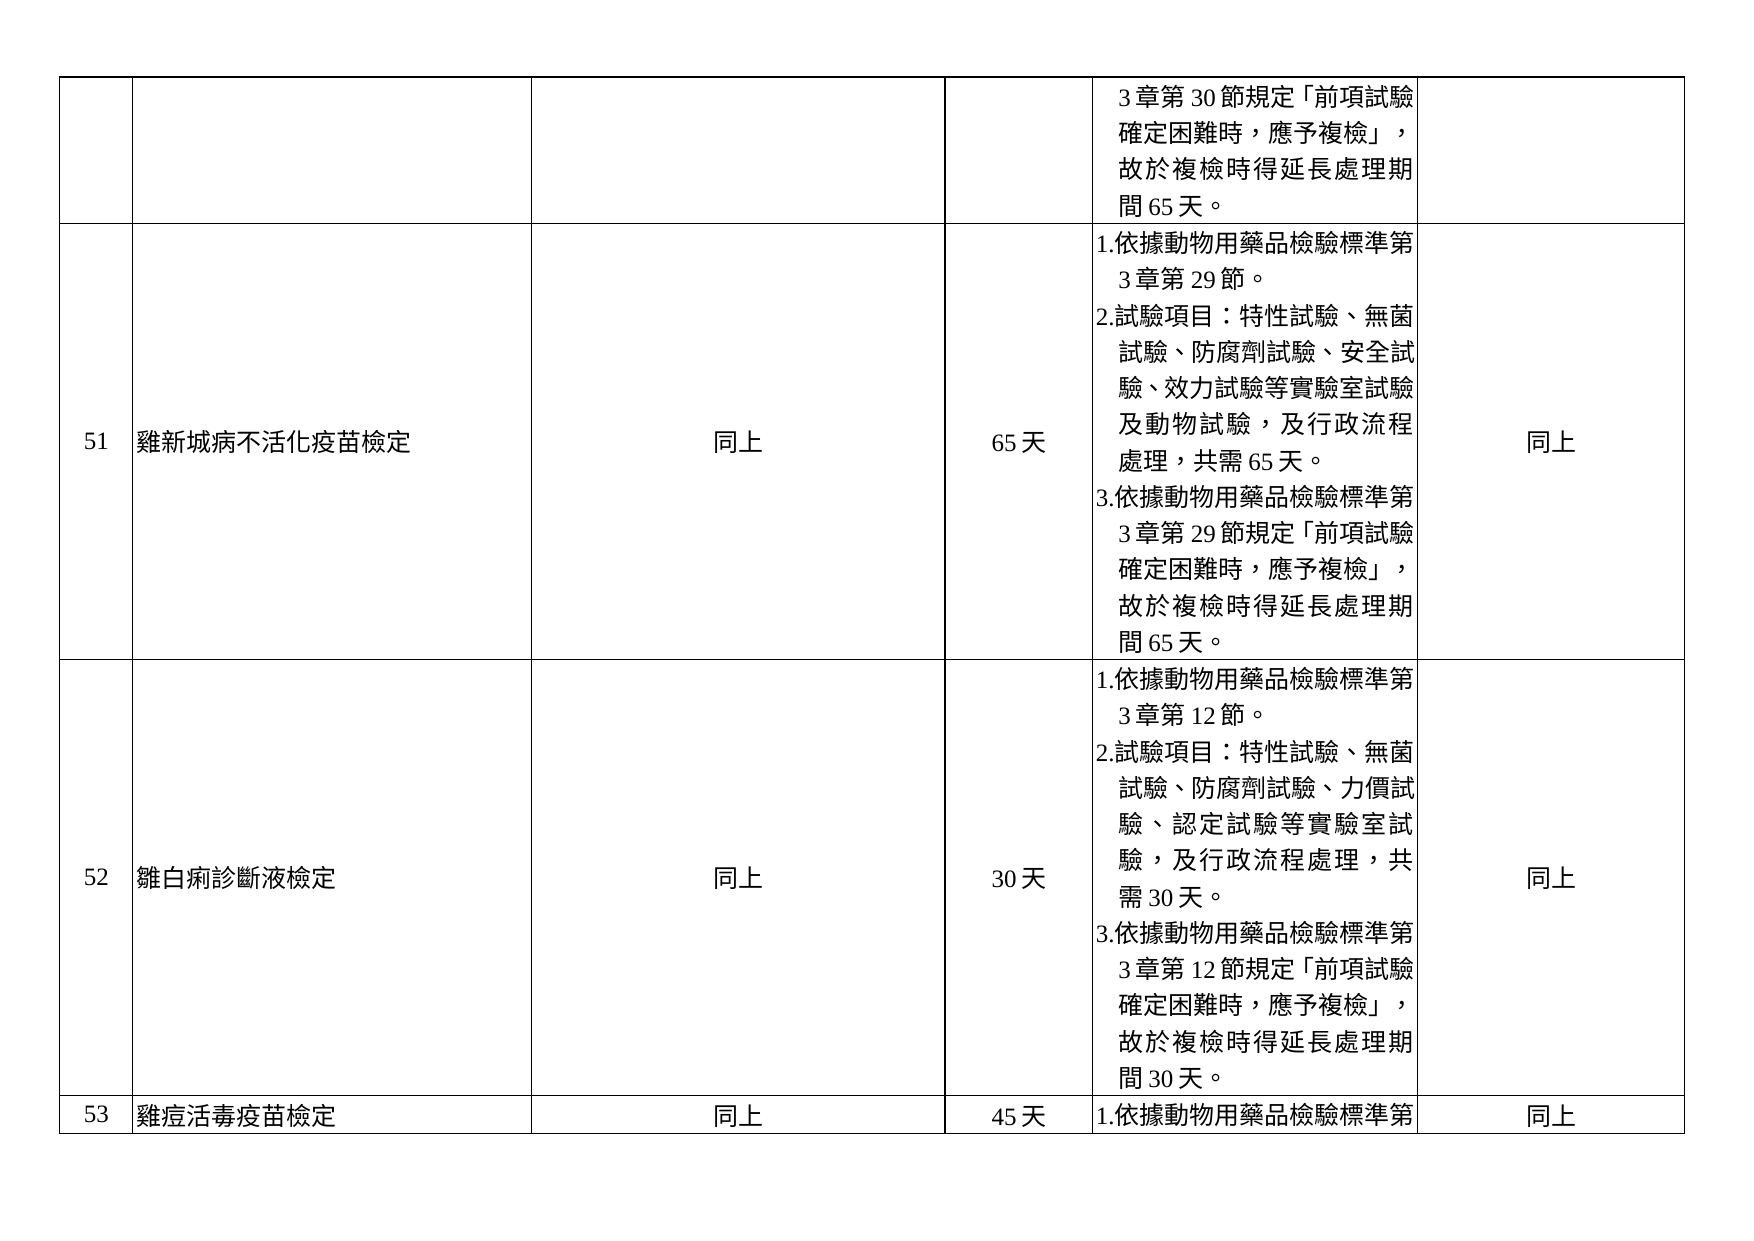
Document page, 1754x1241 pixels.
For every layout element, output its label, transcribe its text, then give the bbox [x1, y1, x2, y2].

table_cell 同上 [532, 224, 944, 658]
table_cell 雞痘活毒疫苗檢定 [133, 1096, 531, 1133]
table_cell 同上 [1418, 1096, 1684, 1133]
table_cell 同上 [1418, 224, 1684, 658]
table_cell 同上 [1418, 660, 1684, 1094]
table_cell 雛白痢診斷液檢定 [133, 660, 531, 1094]
table_cell [532, 78, 944, 222]
table_cell 30天 [946, 660, 1092, 1094]
table_cell 45天 [946, 1096, 1092, 1133]
table_cell [946, 78, 1092, 222]
table_cell 65天 [946, 224, 1092, 658]
table_cell 1.依據動物用藥品檢驗標準第 [1093, 1096, 1417, 1133]
table_cell 51 [60, 224, 132, 658]
table_cell 3章第30節規定「前項試驗確定困難時，應予複檢」，故於複檢時得延長處理期間65天。 [1093, 78, 1417, 222]
table_cell 52 [60, 660, 132, 1094]
table_cell [133, 78, 531, 222]
table_cell 1.依據動物用藥品檢驗標準第3章第12節。 2.試驗項目：特性試驗、無菌試驗、防腐劑試驗、力價試驗、認定試驗等實驗室試驗，及行政流程處理，共需30天。 3.依據動物用藥品檢驗標準第3章第12節規定「前項試驗確定困難時，應予複檢」，故於複檢時得延長處理期間30天。 [1093, 660, 1417, 1094]
table_cell [60, 78, 132, 222]
table_cell 雞新城病不活化疫苗檢定 [133, 224, 531, 658]
table_cell [1418, 78, 1684, 222]
table_cell 同上 [532, 660, 944, 1094]
table_cell 53 [60, 1096, 132, 1133]
table_cell 1.依據動物用藥品檢驗標準第3章第29節。 2.試驗項目：特性試驗、無菌試驗、防腐劑試驗、安全試驗、效力試驗等實驗室試驗及動物試驗，及行政流程處理，共需65天。 3.依據動物用藥品檢驗標準第3章第29節規定「前項試驗確定困難時，應予複檢」，故於複檢時得延長處理期間65天。 [1093, 224, 1417, 658]
table_cell 同上 [532, 1096, 944, 1133]
